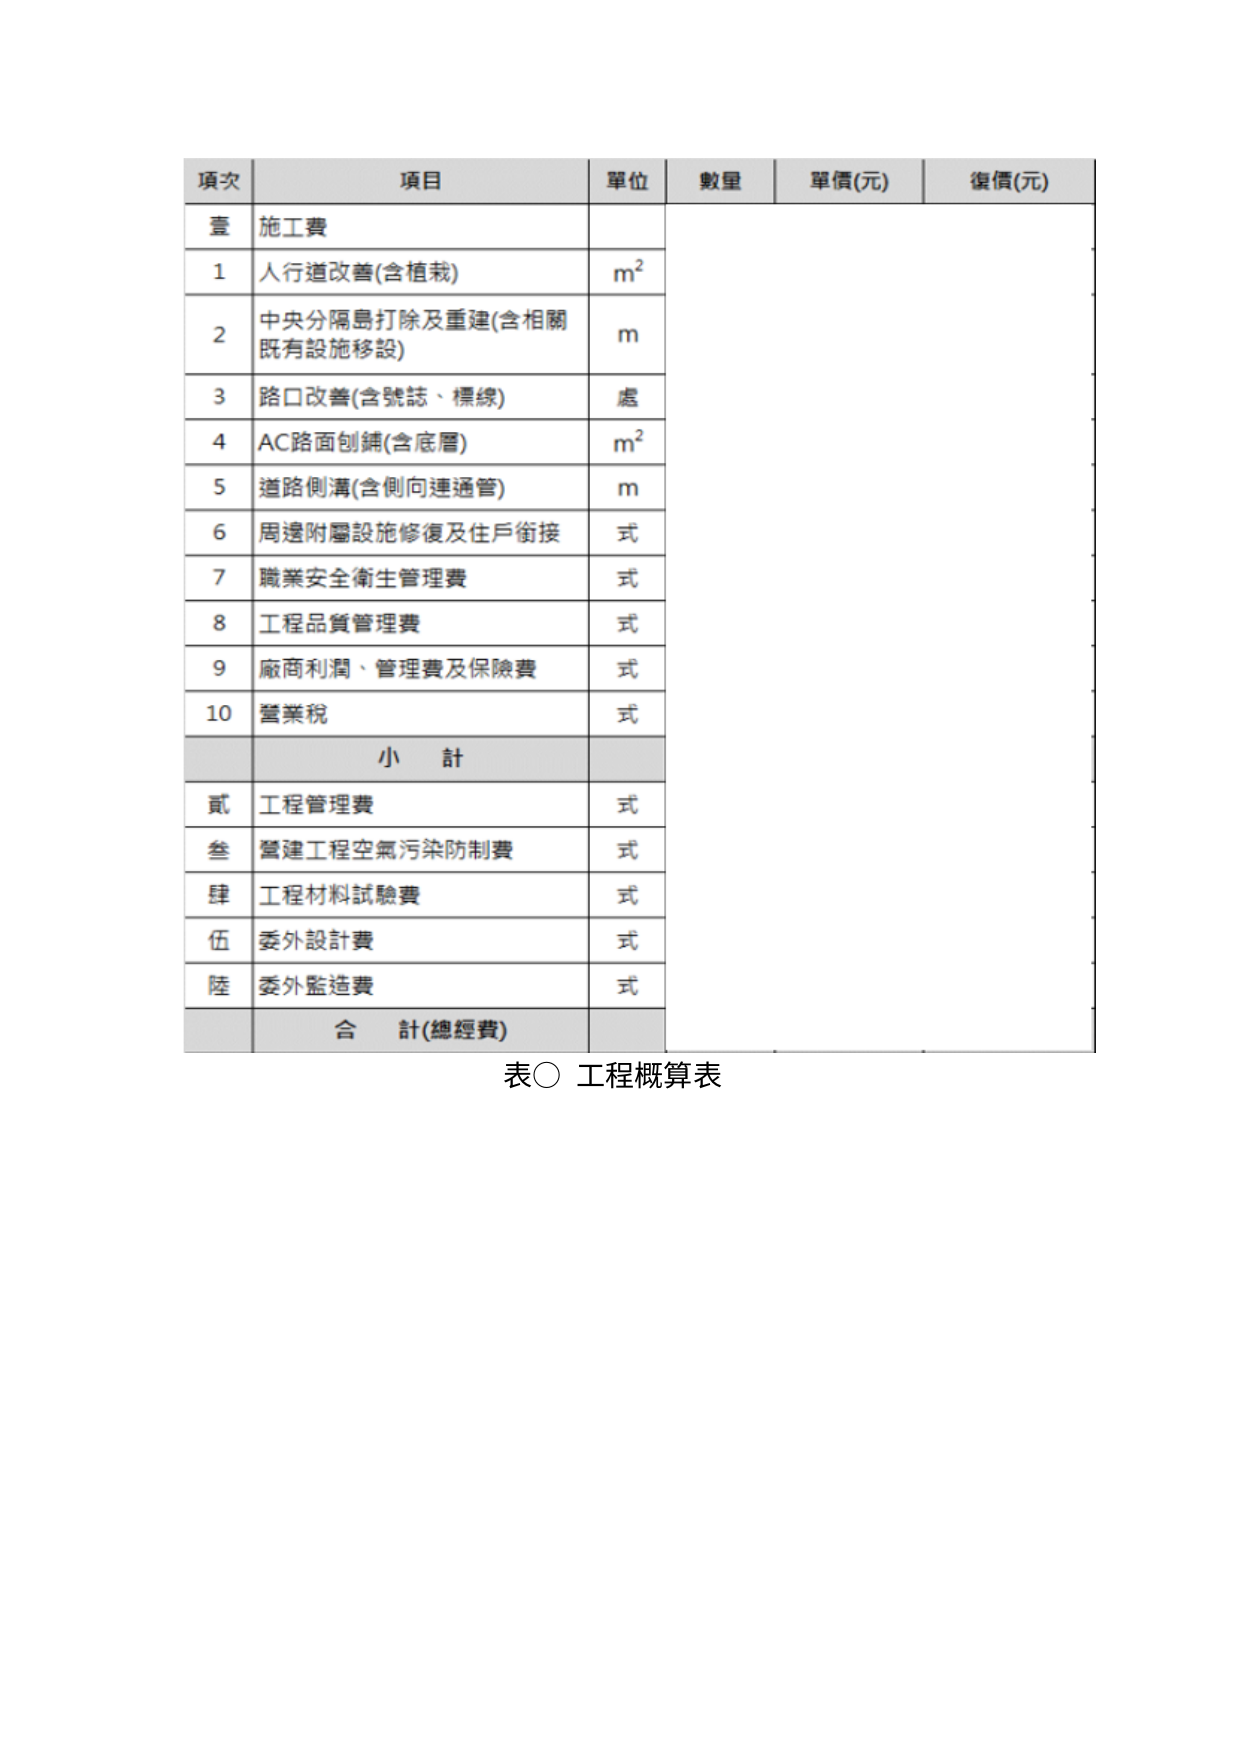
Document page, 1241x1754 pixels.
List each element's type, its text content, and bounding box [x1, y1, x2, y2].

text 表○ 工程概算表 [173, 1053, 1053, 1095]
